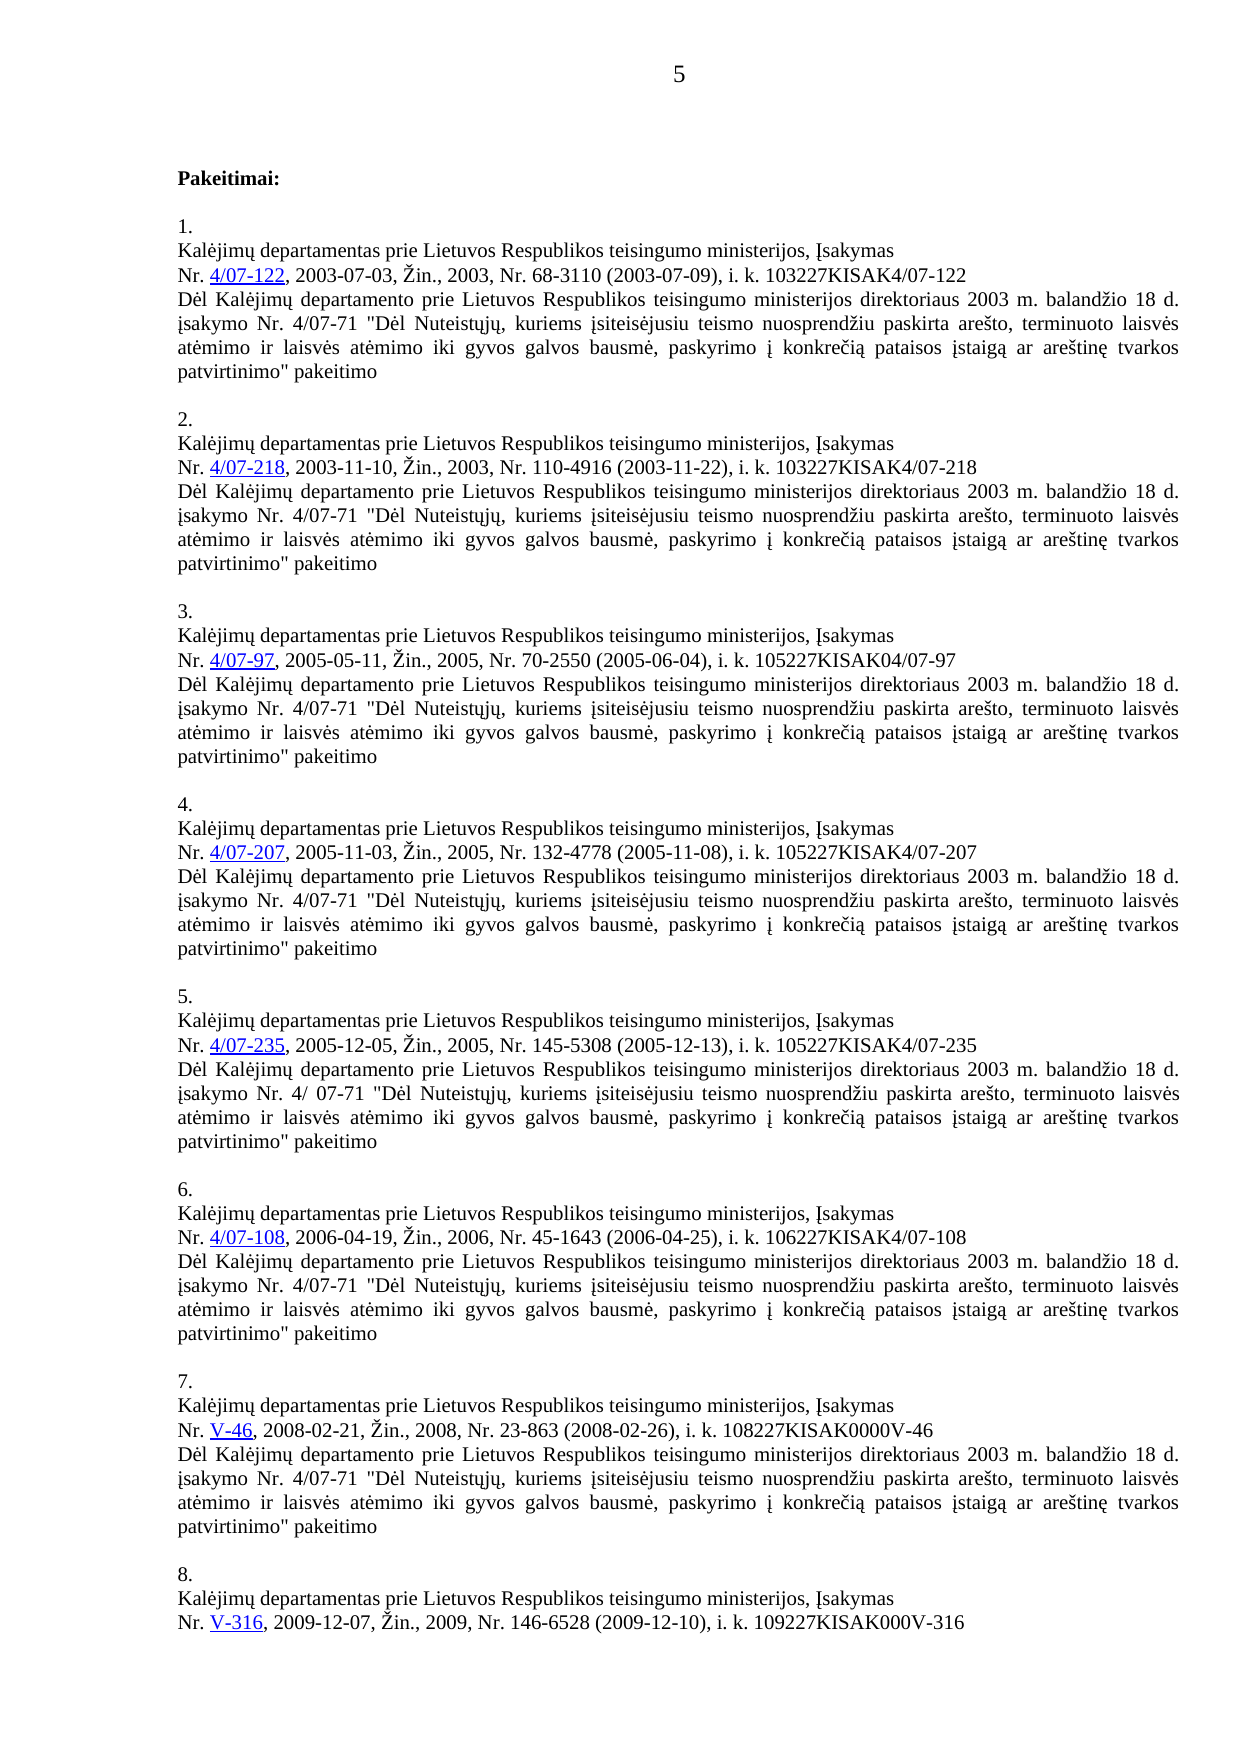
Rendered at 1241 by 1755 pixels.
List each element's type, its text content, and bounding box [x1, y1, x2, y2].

text 7. [177, 1369, 1181, 1393]
text Kalėjimų departamentas prie Lietuvos Respublikos teisingumo ministerijos, Įsakymas [177, 1586, 1181, 1610]
text Dėl Kalėjimų departamento prie Lietuvos Respublikos teisingumo ministerijos direktoriaus 2003 m. balandžio 18 d. įsakymo Nr. 4/07-71 "Dėl Nuteistųjų, kuriems įsiteisėjusiu teismo nuosprendžiu paskirta arešto, terminuoto laisvės atėmimo ir laisvės atėmimo iki gyvos galvos bausmė, paskyrimo į konkrečią pataisos įstaigą ar areštinę tvarkos patvirtinimo" pakeitimo [177, 287, 1181, 383]
text Kalėjimų departamentas prie Lietuvos Respublikos teisingumo ministerijos, Įsakymas [177, 431, 1181, 455]
text 5. [177, 984, 1181, 1008]
text Pakeitimai: [177, 166, 1181, 190]
text Nr. 4/07-218, 2003-11-10, Žin., 2003, Nr. 110-4916 (2003-11-22), i. k. 103227KISAK4/07-218 [177, 455, 1181, 479]
text Dėl Kalėjimų departamento prie Lietuvos Respublikos teisingumo ministerijos direktoriaus 2003 m. balandžio 18 d. įsakymo Nr. 4/07-71 "Dėl Nuteistųjų, kuriems įsiteisėjusiu teismo nuosprendžiu paskirta arešto, terminuoto laisvės atėmimo ir laisvės atėmimo iki gyvos galvos bausmė, paskyrimo į konkrečią pataisos įstaigą ar areštinę tvarkos patvirtinimo" pakeitimo [177, 864, 1181, 960]
text Kalėjimų departamentas prie Lietuvos Respublikos teisingumo ministerijos, Įsakymas [177, 1393, 1181, 1417]
text 1. [177, 214, 1181, 238]
text Nr. V-316, 2009-12-07, Žin., 2009, Nr. 146-6528 (2009-12-10), i. k. 109227KISAK000V-316 [177, 1610, 1181, 1634]
text Kalėjimų departamentas prie Lietuvos Respublikos teisingumo ministerijos, Įsakymas [177, 816, 1181, 840]
text Nr. 4/07-108, 2006-04-19, Žin., 2006, Nr. 45-1643 (2006-04-25), i. k. 106227KISAK4/07-108 [177, 1225, 1181, 1249]
text Kalėjimų departamentas prie Lietuvos Respublikos teisingumo ministerijos, Įsakymas [177, 1201, 1181, 1225]
text 3. [177, 599, 1181, 623]
text Nr. V-46, 2008-02-21, Žin., 2008, Nr. 23-863 (2008-02-26), i. k. 108227KISAK0000V-46 [177, 1417, 1181, 1442]
text Nr. 4/07-97, 2005-05-11, Žin., 2005, Nr. 70-2550 (2005-06-04), i. k. 105227KISAK04/07-97 [177, 647, 1181, 672]
text Dėl Kalėjimų departamento prie Lietuvos Respublikos teisingumo ministerijos direktoriaus 2003 m. balandžio 18 d. įsakymo Nr. 4/07-71 "Dėl Nuteistųjų, kuriems įsiteisėjusiu teismo nuosprendžiu paskirta arešto, terminuoto laisvės atėmimo ir laisvės atėmimo iki gyvos galvos bausmė, paskyrimo į konkrečią pataisos įstaigą ar areštinę tvarkos patvirtinimo" pakeitimo [177, 479, 1181, 575]
text Kalėjimų departamentas prie Lietuvos Respublikos teisingumo ministerijos, Įsakymas [177, 238, 1181, 262]
text Dėl Kalėjimų departamento prie Lietuvos Respublikos teisingumo ministerijos direktoriaus 2003 m. balandžio 18 d. įsakymo Nr. 4/07-71 "Dėl Nuteistųjų, kuriems įsiteisėjusiu teismo nuosprendžiu paskirta arešto, terminuoto laisvės atėmimo ir laisvės atėmimo iki gyvos galvos bausmė, paskyrimo į konkrečią pataisos įstaigą ar areštinę tvarkos patvirtinimo" pakeitimo [177, 1442, 1181, 1538]
text 2. [177, 407, 1181, 431]
text Kalėjimų departamentas prie Lietuvos Respublikos teisingumo ministerijos, Įsakymas [177, 1008, 1181, 1032]
text 4. [177, 792, 1181, 816]
text 6. [177, 1177, 1181, 1201]
text Nr. 4/07-235, 2005-12-05, Žin., 2005, Nr. 145-5308 (2005-12-13), i. k. 105227KISAK4/07-235 [177, 1032, 1181, 1057]
text Dėl Kalėjimų departamento prie Lietuvos Respublikos teisingumo ministerijos direktoriaus 2003 m. balandžio 18 d. įsakymo Nr. 4/07-71 "Dėl Nuteistųjų, kuriems įsiteisėjusiu teismo nuosprendžiu paskirta arešto, terminuoto laisvės atėmimo ir laisvės atėmimo iki gyvos galvos bausmė, paskyrimo į konkrečią pataisos įstaigą ar areštinę tvarkos patvirtinimo" pakeitimo [177, 1249, 1181, 1345]
text Nr. 4/07-122, 2003-07-03, Žin., 2003, Nr. 68-3110 (2003-07-09), i. k. 103227KISAK4/07-122 [177, 262, 1181, 287]
text 8. [177, 1562, 1181, 1586]
text Dėl Kalėjimų departamento prie Lietuvos Respublikos teisingumo ministerijos direktoriaus 2003 m. balandžio 18 d. įsakymo Nr. 4/07-71 "Dėl Nuteistųjų, kuriems įsiteisėjusiu teismo nuosprendžiu paskirta arešto, terminuoto laisvės atėmimo ir laisvės atėmimo iki gyvos galvos bausmė, paskyrimo į konkrečią pataisos įstaigą ar areštinę tvarkos patvirtinimo" pakeitimo [177, 672, 1181, 768]
text Nr. 4/07-207, 2005-11-03, Žin., 2005, Nr. 132-4778 (2005-11-08), i. k. 105227KISAK4/07-207 [177, 840, 1181, 864]
text Kalėjimų departamentas prie Lietuvos Respublikos teisingumo ministerijos, Įsakymas [177, 623, 1181, 647]
text Dėl Kalėjimų departamento prie Lietuvos Respublikos teisingumo ministerijos direktoriaus 2003 m. balandžio 18 d. įsakymo Nr. 4/ 07-71 "Dėl Nuteistųjų, kuriems įsiteisėjusiu teismo nuosprendžiu paskirta arešto, terminuoto laisvės atėmimo ir laisvės atėmimo iki gyvos galvos bausmė, paskyrimo į konkrečią pataisos įstaigą ar areštinę tvarkos patvirtinimo" pakeitimo [177, 1057, 1181, 1153]
